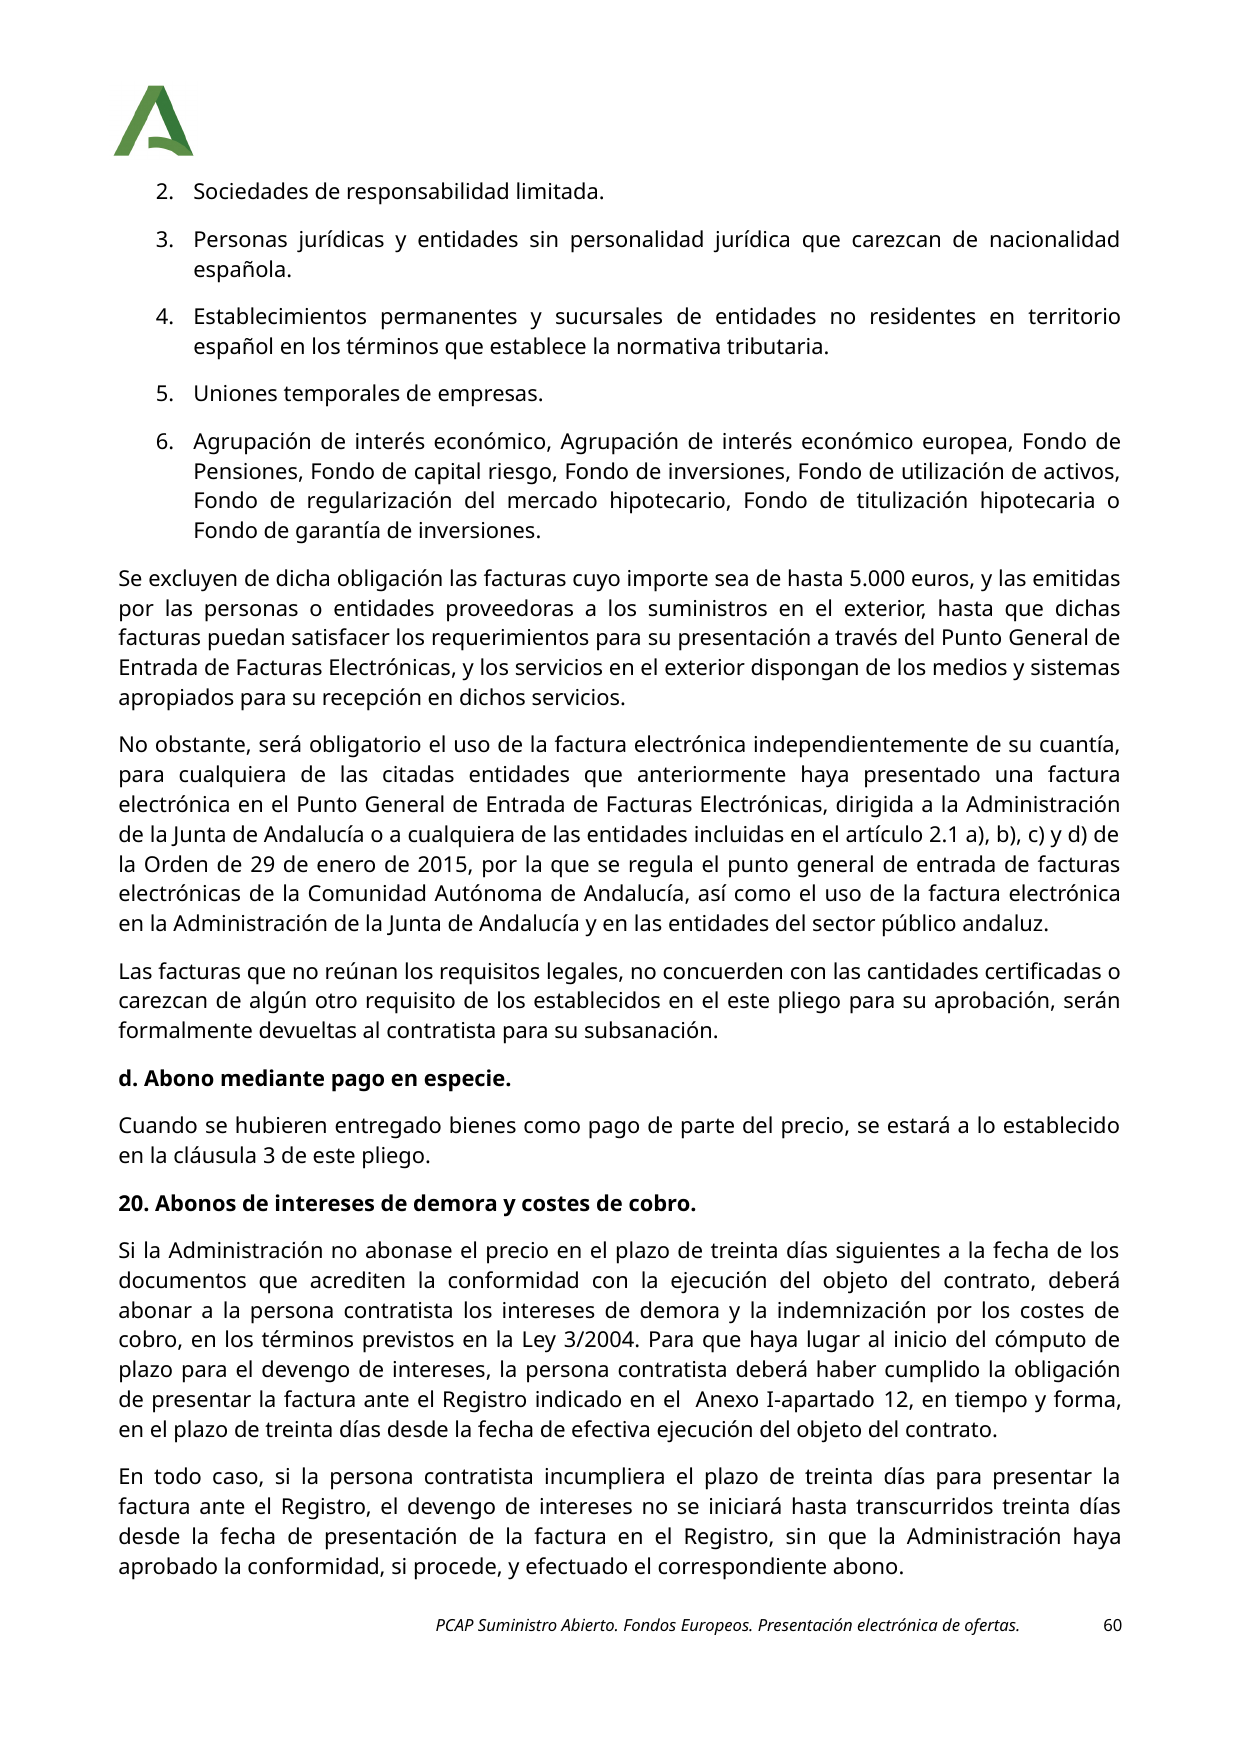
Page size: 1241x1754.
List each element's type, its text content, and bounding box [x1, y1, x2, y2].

list Personas jurídicas y entidades sin personalidad jurídica que carezcan de nacionalidad española. [156, 224, 1122, 283]
text Cuando se hubieren entregado bienes como pago de parte del precio, se estará a lo establecido en la cláusula 3 de este pliego. [118, 1110, 1122, 1170]
text Se excluyen de dicha obligación las facturas cuyo importe sea de hasta 5.000 euros, y las emitidas por las personas o entidades proveedoras a los suministros en el exterior, hasta que dichas facturas puedan satisfacer los requerimientos para su presentación a través del Punto General de Entrada de Facturas Electrónicas, y los servicios en el exterior dispongan de los medios y sistemas apropiados para su recepción en dichos servicios. [118, 563, 1122, 712]
list Agrupación de interés económico, Agrupación de interés económico europea, Fondo de Pensiones, Fondo de capital riesgo, Fondo de inversiones, Fondo de utilización de activos, Fondo de regularización del mercado hipotecario, Fondo de titulización hipotecaria o Fondo de garantía de inversiones. [156, 426, 1122, 545]
text En todo caso, si la persona contratista incumpliera el plazo de treinta días para presentar la factura ante el Registro, el devengo de intereses no se iniciará hasta transcurridos treinta días desde la fecha de presentación de la factura en el Registro, sin que la Administración haya aprobado la conformidad, si procede, y efectuado el correspondiente abono. [118, 1461, 1122, 1581]
list Establecimientos permanentes y sucursales de entidades no residentes en territorio español en los términos que establece la normativa tributaria. [156, 301, 1122, 361]
text Las facturas que no reúnan los requisitos legales, no concuerden con las cantidades certificadas o carezcan de algún otro requisito de los establecidos en el este pliego para su aprobación, serán formalmente devueltas al contratista para su subsanación. [118, 956, 1122, 1045]
list Sociedades de responsabilidad limitada. [156, 176, 1122, 206]
subtitle 20. Abonos de intereses de demora y costes de cobro. [118, 1188, 1122, 1217]
text Si la Administración no abonase el precio en el plazo de treinta días siguientes a la fecha de los documentos que acrediten la conformidad con la ejecución del objeto del contrato, deberá abonar a la persona contratista los intereses de demora y la indemnización por los costes de cobro, en los términos previstos en la Ley 3/2004. Para que haya lugar al inicio del cómputo de plazo para el devengo de intereses, la persona contratista deberá haber cumplido la obligación de presentar la factura ante el Registro indicado en el Anexo I-apartado 12, en tiempo y forma, en el plazo de treinta días desde la fecha de efectiva ejecución del objeto del contrato. [118, 1235, 1122, 1444]
list Uniones temporales de empresas. [156, 378, 1122, 408]
picture [109, 81, 198, 160]
text d. Abono mediante pago en especie. [118, 1063, 1122, 1093]
text No obstante, será obligatorio el uso de la factura electrónica independientemente de su cuantía, para cualquiera de las citadas entidades que anteriormente haya presentado una factura electrónica en el Punto General de Entrada de Facturas Electrónicas, dirigida a la Administración de la Junta de Andalucía o a cualquiera de las entidades incluidas en el artículo 2.1 a), b), c) y d) de la Orden de 29 de enero de 2015, por la que se regula el punto general de entrada de facturas electrónicas de la Comunidad Autónoma de Andalucía, así como el uso de la factura electrónica en la Administración de la Junta de Andalucía y en las entidades del sector público andaluz. [118, 729, 1122, 938]
